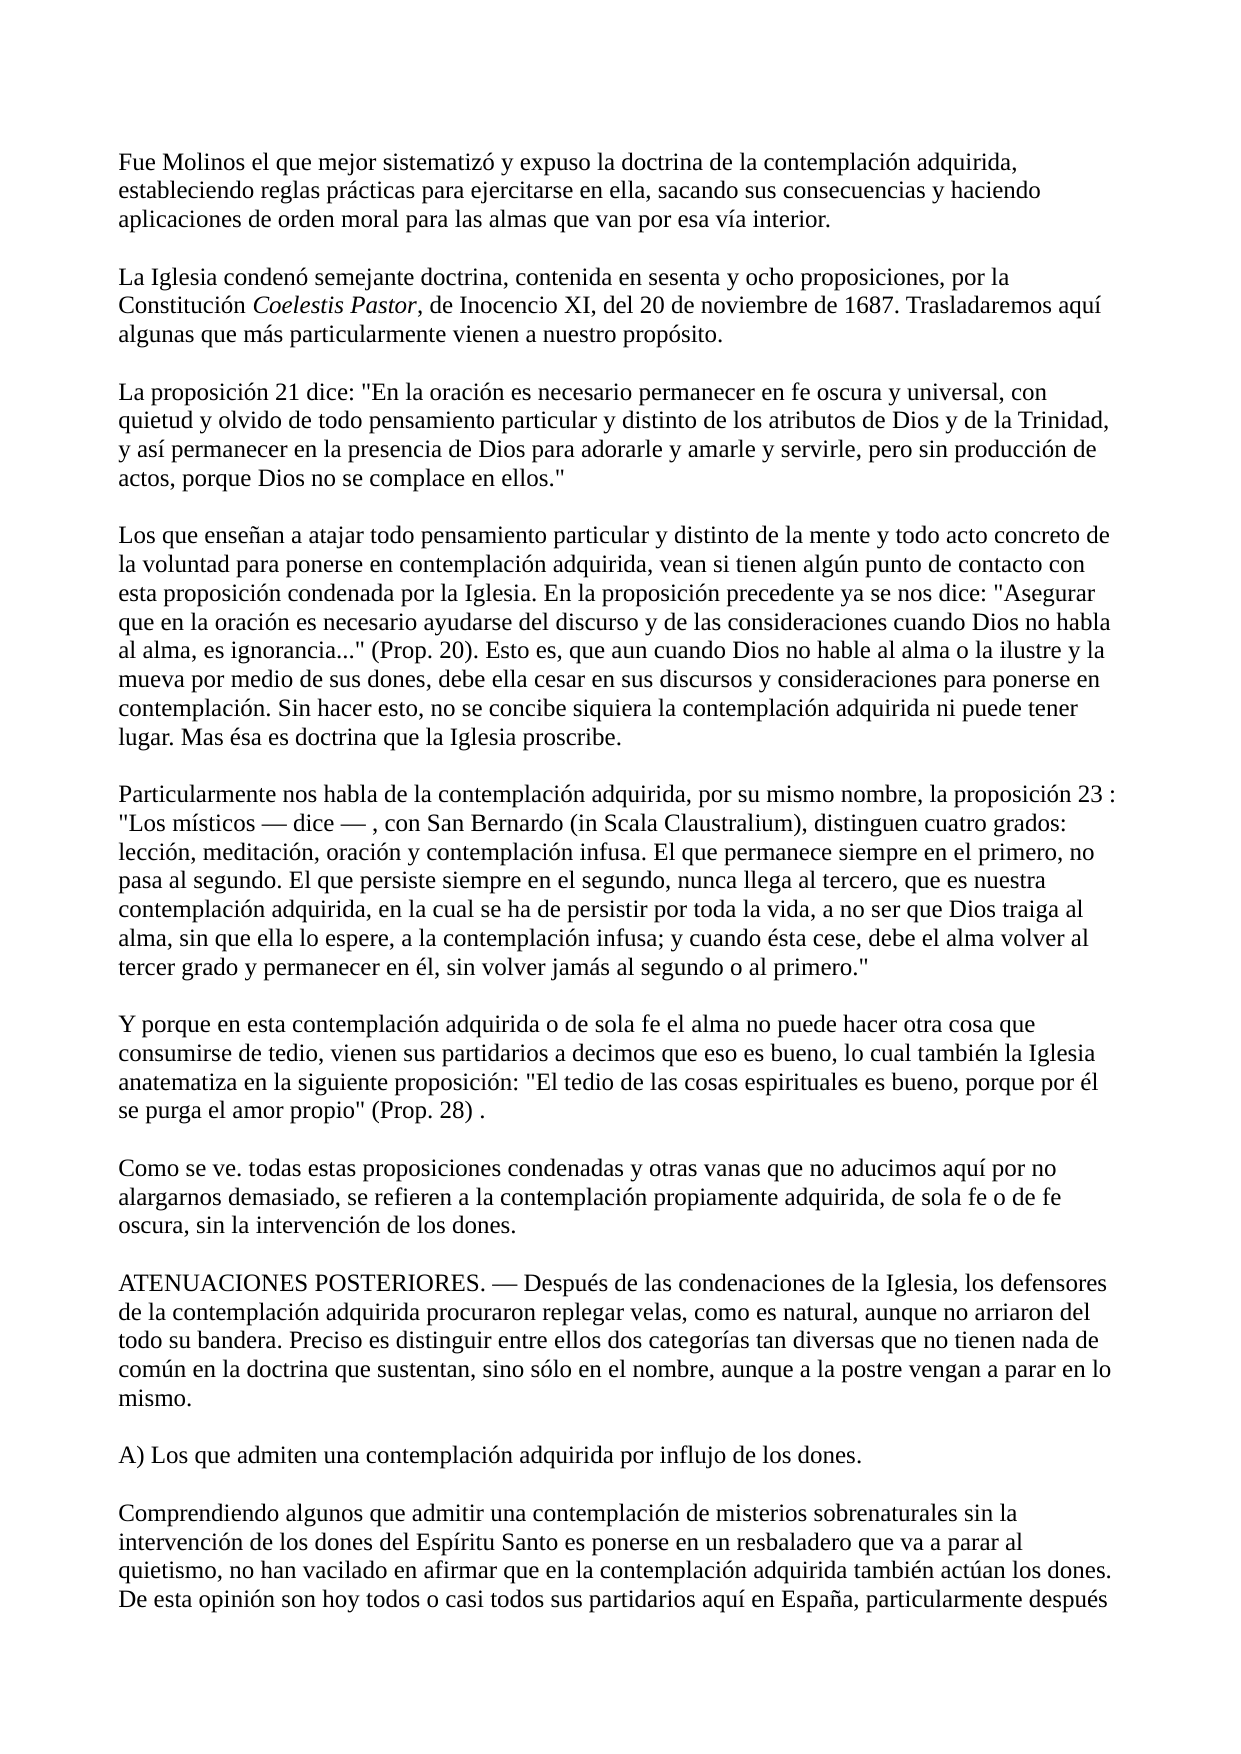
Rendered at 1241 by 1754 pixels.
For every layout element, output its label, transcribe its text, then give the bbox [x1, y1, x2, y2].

text La Iglesia condenó semejante doctrina, contenida en sesenta y ocho proposiciones, por la Constitución Coelestis Pastor, de Inocencio XI, del 20 de noviembre de 1687. Trasladaremos aquí algunas que más particularmente vienen a nuestro propósito. [118, 262, 1122, 348]
text Como se ve. todas estas proposiciones condenadas y otras vanas que no aducimos aquí por no alargarnos demasiado, se refieren a la contemplación propiamente adquirida, de sola fe o de fe oscura, sin la intervención de los dones. [118, 1153, 1122, 1239]
text A) Los que admiten una contemplación adquirida por influjo de los dones. [118, 1441, 1122, 1469]
text La proposición 21 dice: "En la oración es necesario permanecer en fe oscura y universal, con quietud y olvido de todo pensamiento particular y distinto de los atributos de Dios y de la Trinidad, y así permanecer en la presencia de Dios para adorarle y amarle y servirle, pero sin producción de actos, porque Dios no se complace en ellos." [118, 377, 1122, 492]
text Y porque en esta contemplación adquirida o de sola fe el alma no puede hacer otra cosa que consumirse de tedio, vienen sus partidarios a decimos que eso es bueno, lo cual también la Iglesia anatematiza en la siguiente proposición: "El tedio de las cosas espirituales es bueno, porque por él se purga el amor propio" (Prop. 28) . [118, 1009, 1122, 1124]
text ATENUACIONES POSTERIORES. — Después de las condenaciones de la Iglesia, los defensores de la contemplación adquirida procuraron replegar velas, como es natural, aunque no arriaron del todo su bandera. Preciso es distinguir entre ellos dos categorías tan diversas que no tienen nada de común en la doctrina que sustentan, sino sólo en el nombre, aunque a la postre vengan a parar en lo mismo. [118, 1268, 1122, 1412]
text Particularmente nos habla de la contemplación adquirida, por su mismo nombre, la proposición 23 : "Los místicos — dice — , con San Bernardo (in Scala Claustralium), distinguen cuatro grados: lección, meditación, oración y contemplación infusa. El que permanece siempre en el primero, no pasa al segundo. El que persiste siempre en el segundo, nunca llega al tercero, que es nuestra contemplación adquirida, en la cual se ha de persistir por toda la vida, a no ser que Dios traiga al alma, sin que ella lo espere, a la contemplación infusa; y cuando ésta cese, debe el alma volver al tercer grado y permanecer en él, sin volver jamás al segundo o al primero." [118, 779, 1122, 981]
text Comprendiendo algunos que admitir una contemplación de misterios sobrenaturales sin la intervención de los dones del Espíritu Santo es ponerse en un resbaladero que va a parar al quietismo, no han vacilado en afirmar que en la contemplación adquirida también actúan los dones. De esta opinión son hoy todos o casi todos sus partidarios aquí en España, particularmente después [118, 1498, 1122, 1613]
text Fue Molinos el que mejor sistematizó y expuso la doctrina de la contemplación adquirida, estableciendo reglas prácticas para ejercitarse en ella, sacando sus consecuencias y haciendo aplicaciones de orden moral para las almas que van por esa vía interior. [118, 147, 1122, 233]
text Los que enseñan a atajar todo pensamiento particular y distinto de la mente y todo acto concreto de la voluntad para ponerse en contemplación adquirida, vean si tienen algún punto de contacto con esta proposición condenada por la Iglesia. En la proposición precedente ya se nos dice: "Asegurar que en la oración es necesario ayudarse del discurso y de las consideraciones cuando Dios no habla al alma, es ignorancia..." (Prop. 20). Esto es, que aun cuando Dios no hable al alma o la ilustre y la mueva por medio de sus dones, debe ella cesar en sus discursos y consideraciones para ponerse en contemplación. Sin hacer esto, no se concibe siquiera la contemplación adquirida ni puede tener lugar. Mas ésa es doctrina que la Iglesia proscribe. [118, 521, 1122, 751]
